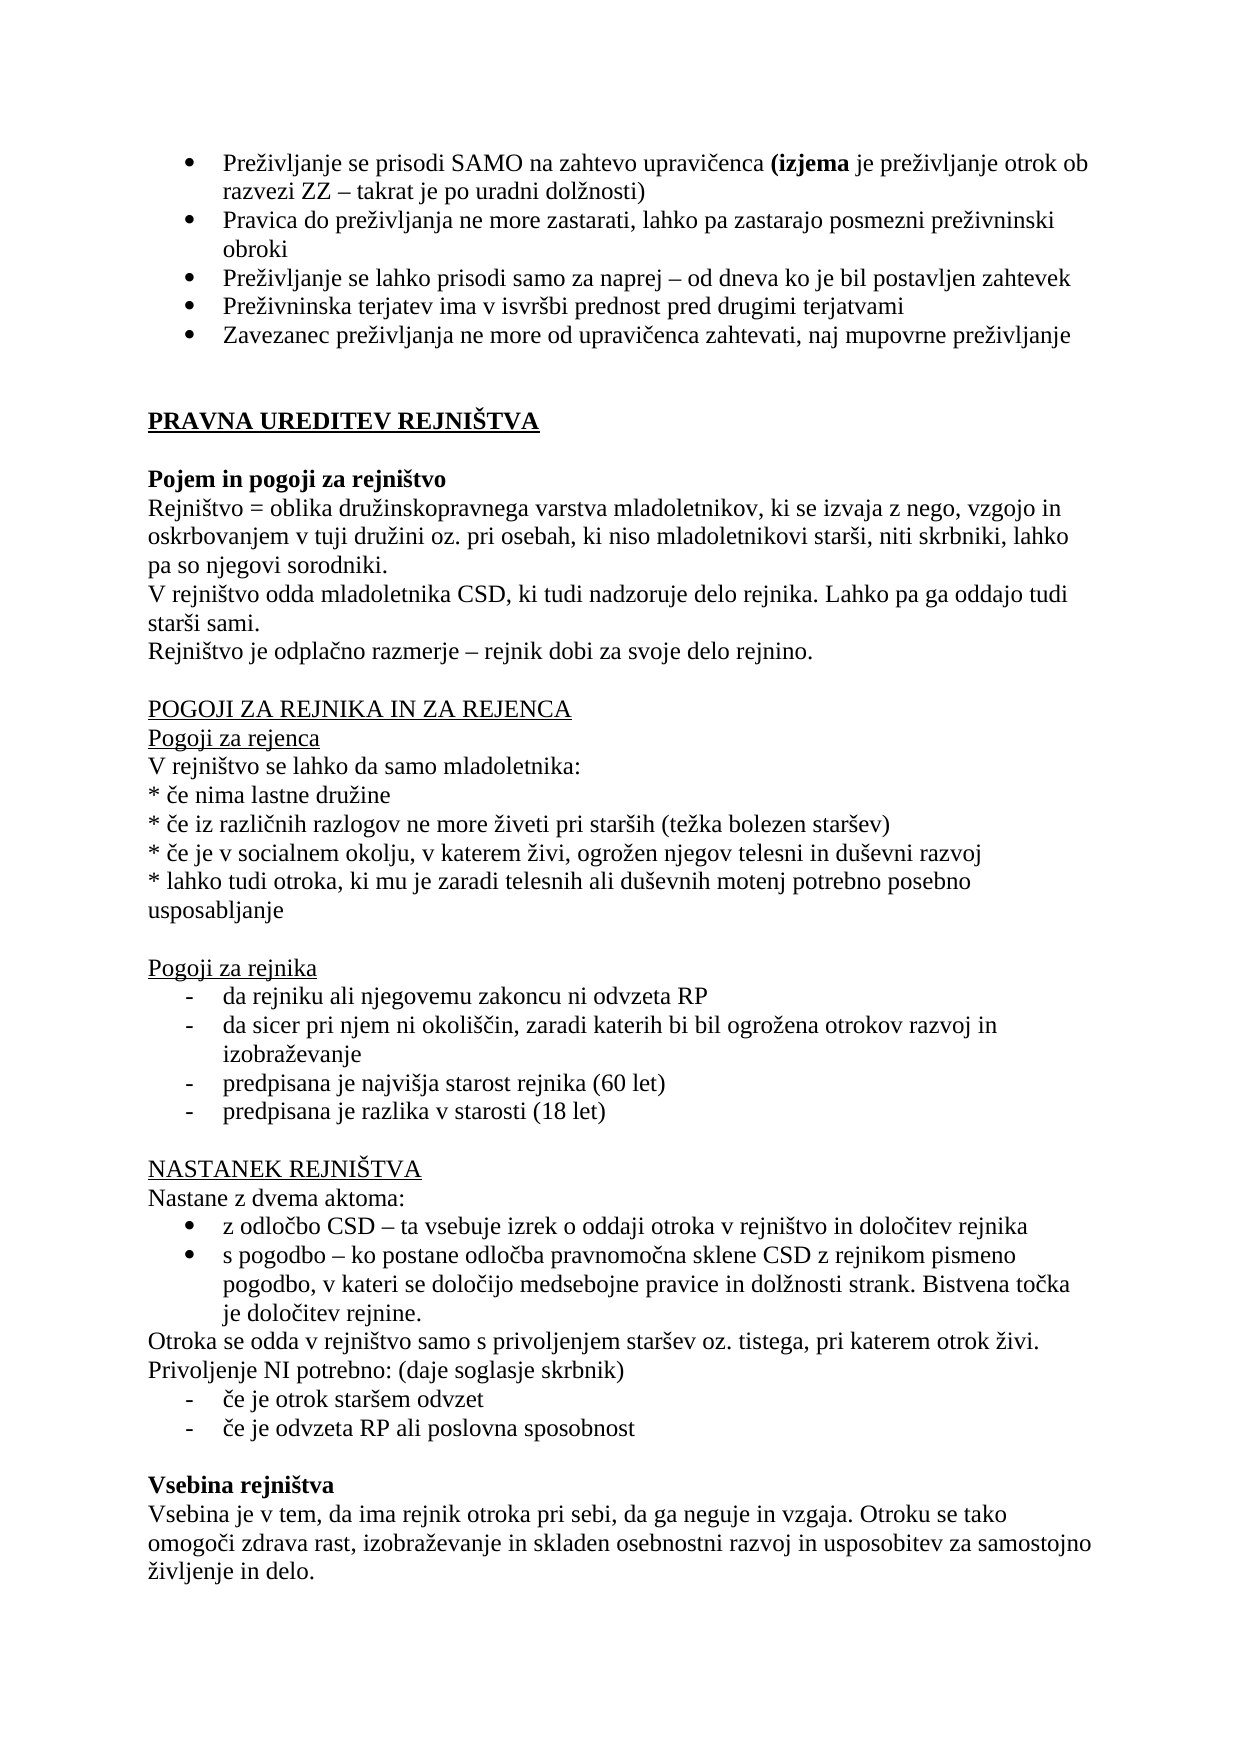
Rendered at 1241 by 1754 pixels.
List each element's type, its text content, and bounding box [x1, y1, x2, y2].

list Pravica do preživljanja ne more zastarati, lahko pa zastarajo posmezni preživninski obroki [185, 205, 1093, 263]
list da sicer pri njem ni okoliščin, zaradi katerih bi bil ogrožena otrokov razvoj in izobraževanje [185, 1010, 1093, 1068]
text * če iz različnih razlogov ne more živeti pri starših (težka bolezen staršev) [148, 809, 1093, 838]
text Pogoji za rejenca [148, 723, 1093, 751]
list s pogodbo – ko postane odločba pravnomočna sklene CSD z rejnikom pismeno pogodbo, v kateri se določijo medsebojne pravice in dolžnosti strank. Bistvena točka je določitev rejnine. [185, 1240, 1093, 1326]
list Preživljanje se lahko prisodi samo za naprej – od dneva ko je bil postavljen zahtevek [185, 263, 1093, 291]
text Vsebina je v tem, da ima rejnik otroka pri sebi, da ga neguje in vzgaja. Otroku se tako omogoči zdrava rast, izobraževanje in skladen osebnostni razvoj in usposobitev za samostojno življenje in delo. [148, 1499, 1093, 1585]
text V rejništvo odda mladoletnika CSD, ki tudi nadzoruje delo rejnika. Lahko pa ga oddajo tudi starši sami. [148, 579, 1093, 636]
text Otroka se odda v rejništvo samo s privoljenjem staršev oz. tistega, pri katerem otrok živi. [148, 1326, 1093, 1355]
list če je otrok staršem odvzet [185, 1384, 1093, 1413]
text POGOJI ZA REJNIKA IN ZA REJENCA [148, 694, 1093, 723]
list Preživninska terjatev ima v isvršbi prednost pred drugimi terjatvami [185, 291, 1093, 320]
text Pogoji za rejnika [148, 953, 1093, 981]
text Vsebina rejništva [148, 1470, 1093, 1499]
text * če nima lastne družine [148, 780, 1093, 809]
text * če je v socialnem okolju, v katerem živi, ogrožen njegov telesni in duševni razvoj [148, 838, 1093, 866]
text Rejništvo = oblika družinskopravnega varstva mladoletnikov, ki se izvaja z nego, vzgojo in oskrbovanjem v tuji družini oz. pri osebah, ki niso mladoletnikovi starši, niti skrbniki, lahko pa so njegovi sorodniki. [148, 493, 1093, 579]
text V rejništvo se lahko da samo mladoletnika: [148, 751, 1093, 780]
list z odločbo CSD – ta vsebuje izrek o oddaji otroka v rejništvo in določitev rejnika [185, 1211, 1093, 1240]
list Zavezanec preživljanja ne more od upravičenca zahtevati, naj mupovrne preživljanje [185, 320, 1093, 349]
text * lahko tudi otroka, ki mu je zaradi telesnih ali duševnih motenj potrebno posebno usposabljanje [148, 866, 1093, 924]
list predpisana je najvišja starost rejnika (60 let) [185, 1068, 1093, 1096]
text NASTANEK REJNIŠTVA [148, 1154, 1093, 1183]
list Preživljanje se prisodi SAMO na zahtevo upravičenca (izjema je preživljanje otrok ob razvezi ZZ – takrat je po uradni dolžnosti) [185, 148, 1093, 205]
text Rejništvo je odplačno razmerje – rejnik dobi za svoje delo rejnino. [148, 636, 1093, 665]
list da rejniku ali njegovemu zakoncu ni odvzeta RP [185, 981, 1093, 1010]
text Privoljenje NI potrebno: (daje soglasje skrbnik) [148, 1355, 1093, 1384]
text Pojem in pogoji za rejništvo [148, 464, 1093, 493]
list predpisana je razlika v starosti (18 let) [185, 1096, 1093, 1125]
text Nastane z dvema aktoma: [148, 1183, 1093, 1211]
text PRAVNA UREDITEV REJNIŠTVA [148, 406, 1093, 435]
list če je odvzeta RP ali poslovna sposobnost [185, 1413, 1093, 1441]
